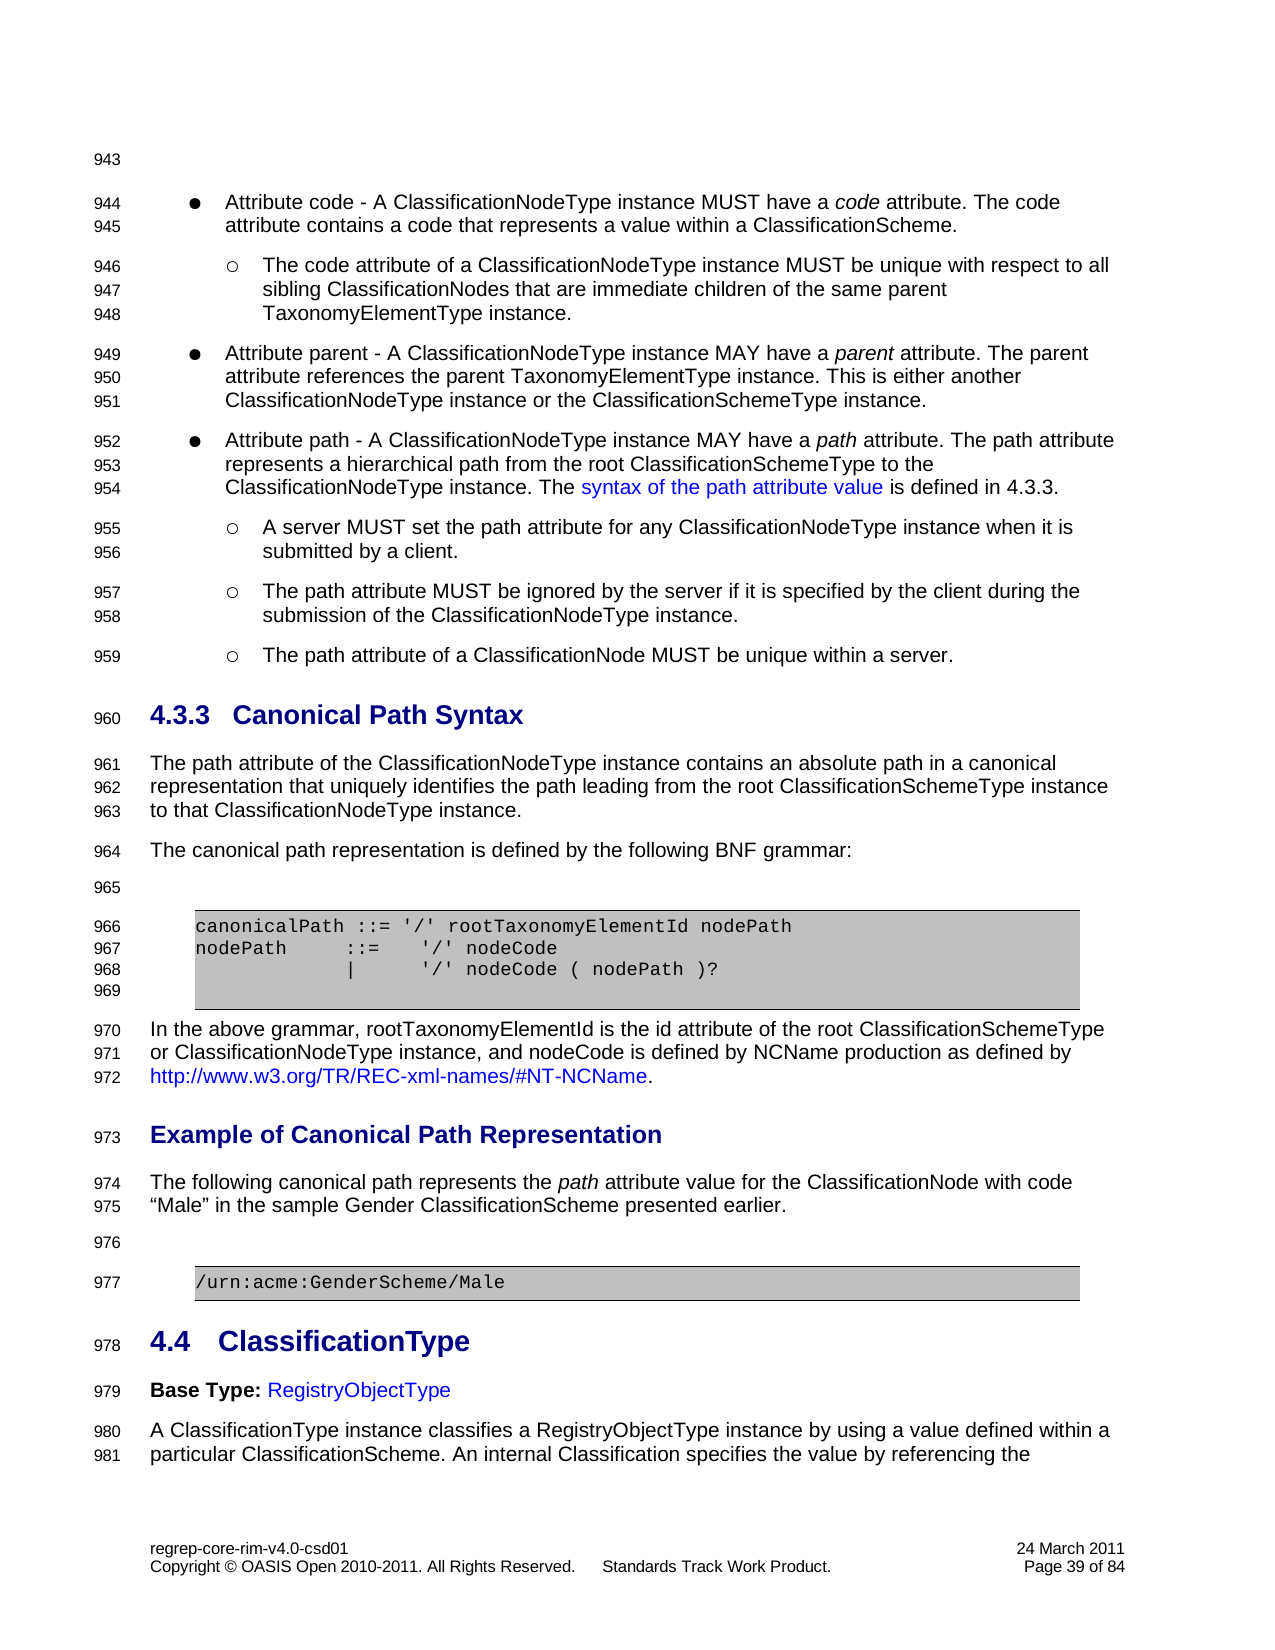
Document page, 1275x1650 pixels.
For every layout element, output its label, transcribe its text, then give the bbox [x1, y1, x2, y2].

text In the above grammar, rootTaxonomyElementId is the id attribute of the root ClassificationSchemeType or ClassificationNodeType instance, and nodeCode is defined by NCName production as defined by http://www.w3.org/TR/REC-xml-names/#NT-NCName. [150, 1017, 1125, 1088]
list The path attribute MUST be ignored by the server if it is specified by the client during the submission of the ClassificationNodeType instance. [225, 579, 1125, 627]
list The path attribute of a ClassificationNode MUST be unique within a server. [225, 643, 1125, 667]
text Base Type: RegistryObjectType [150, 1378, 1125, 1402]
text The following canonical path represents the path attribute value for the ClassificationNode with code “Male” in the sample Gender ClassificationScheme presented earlier. [150, 1170, 1125, 1217]
text /urn:acme:GenderScheme/Male [195, 1267, 1080, 1300]
subtitle ClassificationType [150, 1325, 1125, 1357]
list A server MUST set the path attribute for any ClassificationNodeType instance when it is submitted by a client. [225, 516, 1125, 563]
list The code attribute of a ClassificationNodeType instance MUST be unique with respect to all sibling ClassificationNodes that are immediate children of the same parent TaxonomyElementType instance. [225, 254, 1125, 324]
text A ClassificationType instance classifies a RegistryObjectType instance by using a value defined within a particular ClassificationScheme. An internal Classification specifies the value by referencing the [150, 1418, 1125, 1466]
list Attribute path - A ClassificationNodeType instance MAY have a path attribute. The path attribute represents a hierarchical path from the root ClassificationSchemeType to the ClassificationNodeType instance. The syntax of the path attribute value is defined in 4.3.3. [187, 428, 1125, 499]
text canonicalPath ::= '/' rootTaxonomyElementId nodePath [195, 911, 1080, 932]
subtitle Example of Canonical Path Representation [150, 1121, 1125, 1149]
subtitle Canonical Path Syntax [150, 700, 1125, 730]
text The canonical path representation is defined by the following BNF grammar: [150, 838, 1125, 862]
text The path attribute of the ClassificationNodeType instance contains an absolute path in a canonical representation that uniquely identifies the path leading from the root ClassificationSchemeType instance to that ClassificationNodeType instance. [150, 751, 1125, 822]
text | '/' nodeCode ( nodePath )? [195, 953, 1080, 975]
list Attribute parent - A ClassificationNodeType instance MAY have a parent attribute. The parent attribute references the parent TaxonomyElementType instance. This is either another ClassificationNodeType instance or the ClassificationSchemeType instance. [187, 341, 1125, 412]
list Attribute code - A ClassificationNodeType instance MUST have a code attribute. The code attribute contains a code that represents a value within a ClassificationScheme. [187, 190, 1125, 237]
text nodePath ::= '/' nodeCode [195, 932, 1080, 953]
